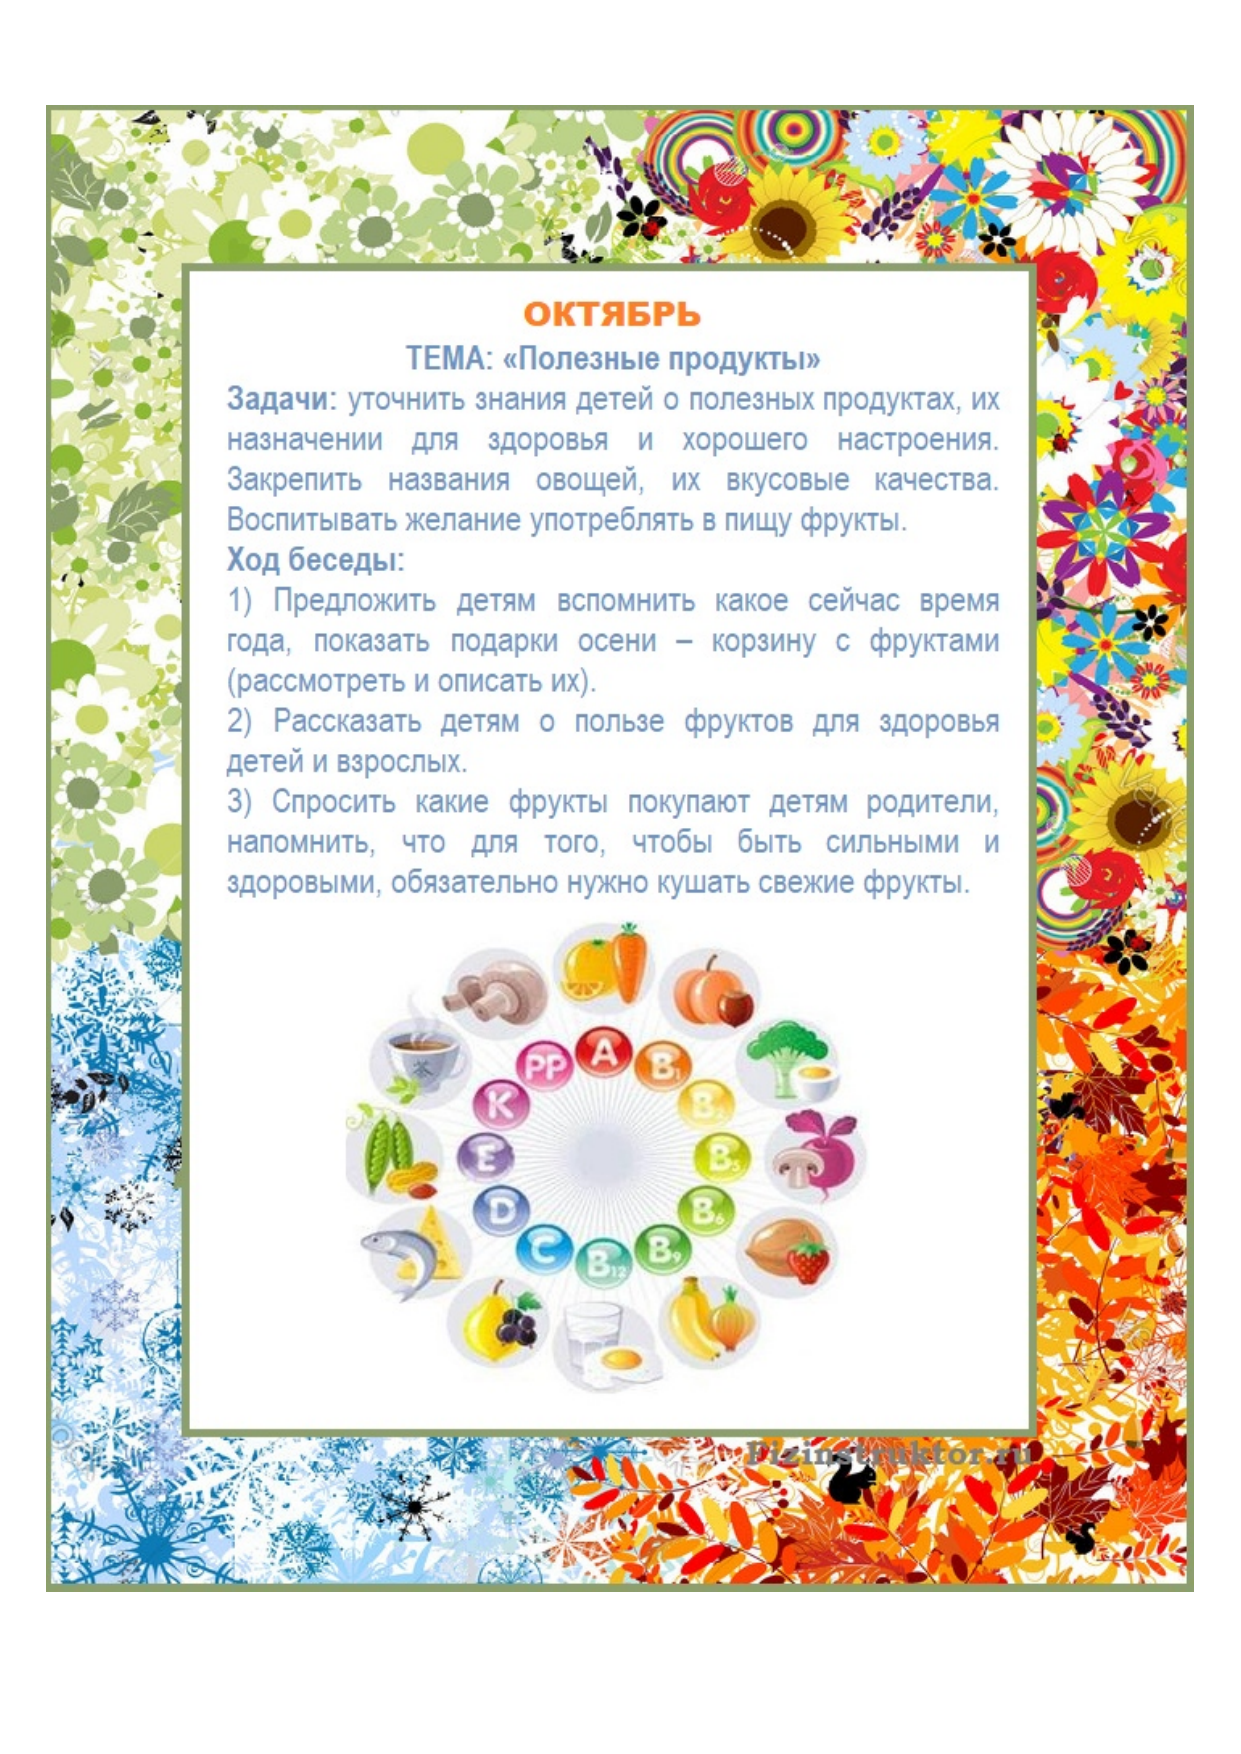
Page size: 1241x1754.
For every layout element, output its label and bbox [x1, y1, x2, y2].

picture [46, 105, 1194, 1592]
